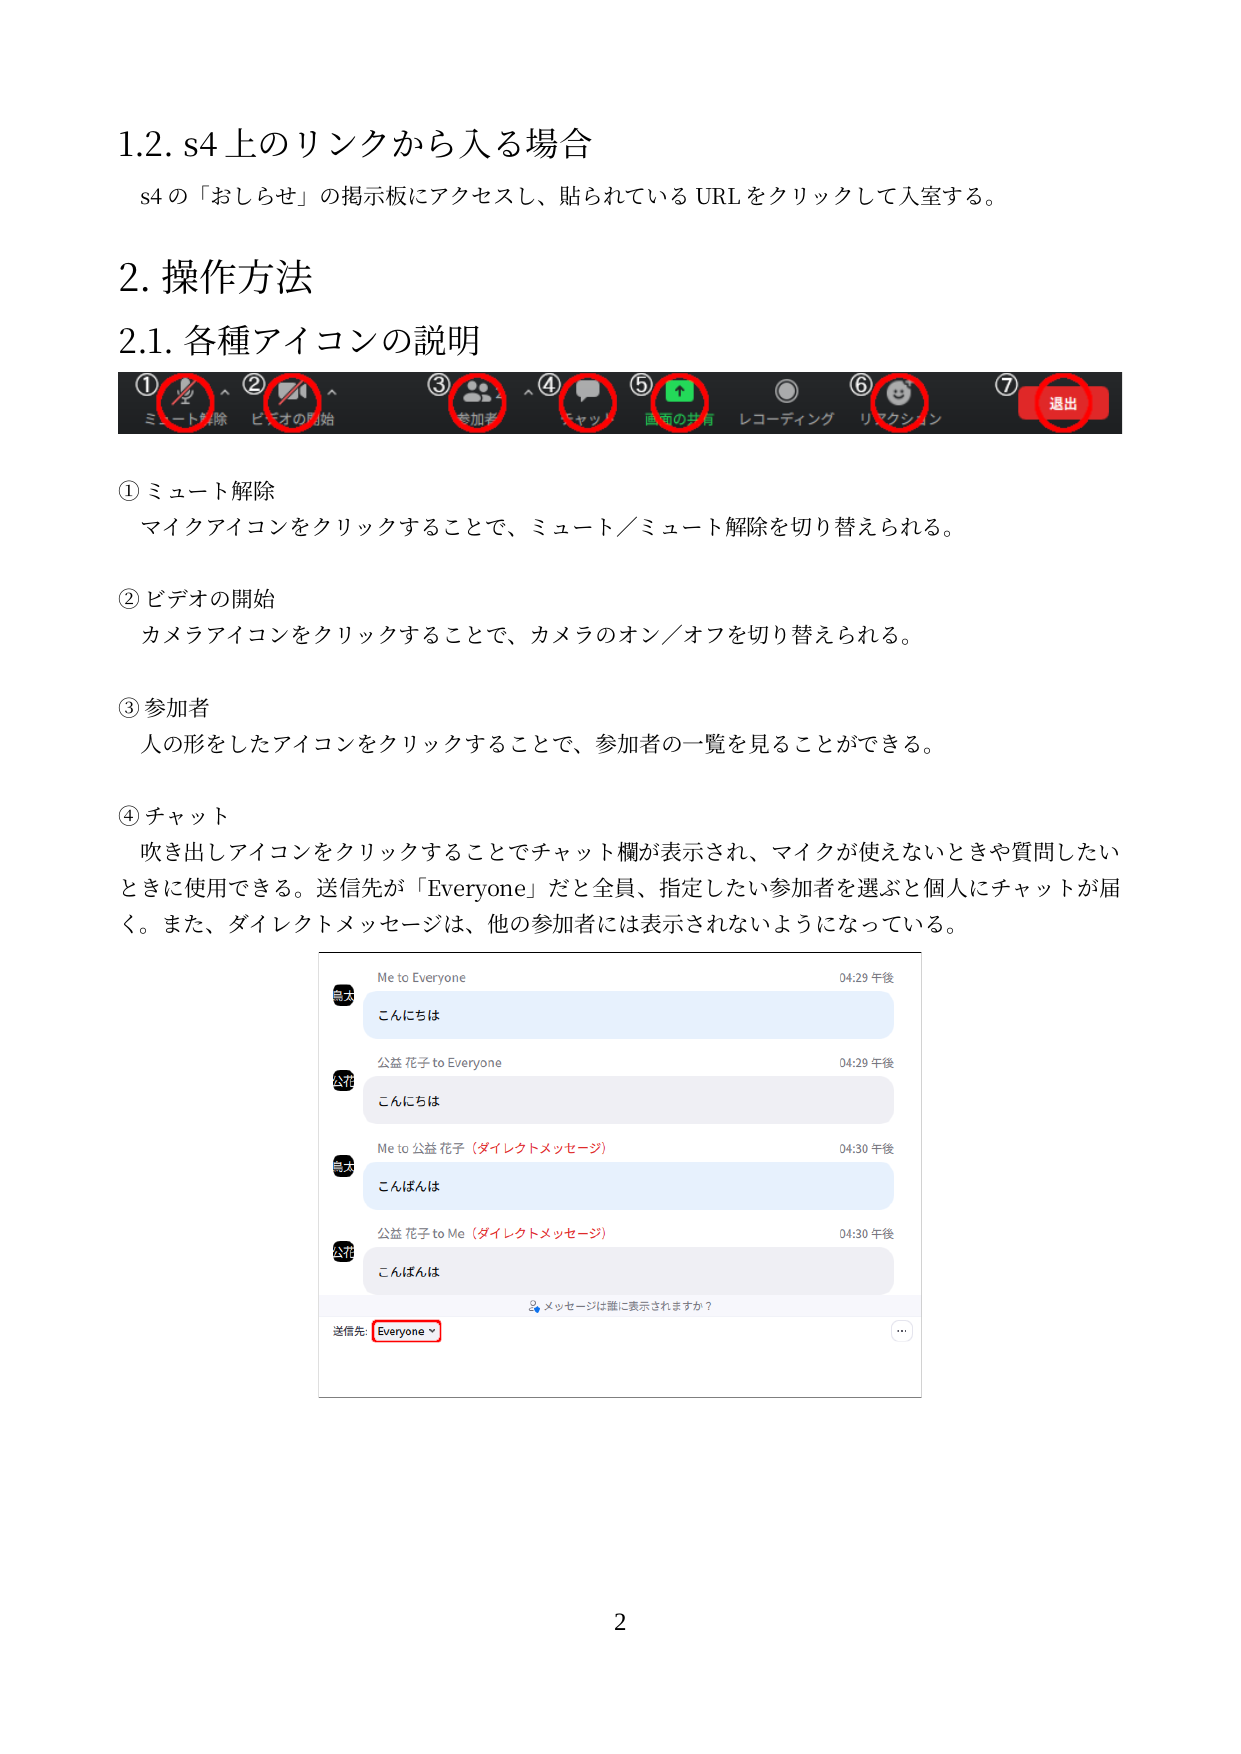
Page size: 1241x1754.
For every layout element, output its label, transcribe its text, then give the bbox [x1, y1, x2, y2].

picture [318, 952, 922, 1398]
text ②ビデオの開始 [118, 582, 1122, 614]
text 吹き出しアイコンをクリックすることでチャット欄が表示され、マイクが使えないときや質問したいときに使用できる。送信先が「Everyone」だと全員、指定したい参加者を選ぶと個人にチャットが届く。また、ダイレクトメッセージは、他の参加者には表示されないようになっている。 [118, 835, 1122, 939]
subtitle 各種アイコンの説明 [118, 315, 1122, 363]
text ①ミュート解除 [118, 474, 1122, 505]
subtitle s4上のリンクから入る場合 [118, 118, 1122, 166]
subtitle 操作方法 [118, 247, 1122, 302]
text 人の形をしたアイコンをクリックすることで、参加者の一覧を見ることができる。 [118, 727, 1122, 758]
text マイクアイコンをクリックすることで、ミュート／ミュート解除を切り替えられる。 [118, 510, 1122, 542]
text カメラアイコンをクリックすることで、カメラのオン／オフを切り替えられる。 [118, 618, 1122, 650]
text ④チャット [118, 799, 1122, 831]
text s4の「おしらせ」の掲示板にアクセスし、貼られているURLをクリックして入室する。 [118, 179, 1122, 210]
text ③参加者 [118, 691, 1122, 722]
picture [118, 372, 1123, 434]
